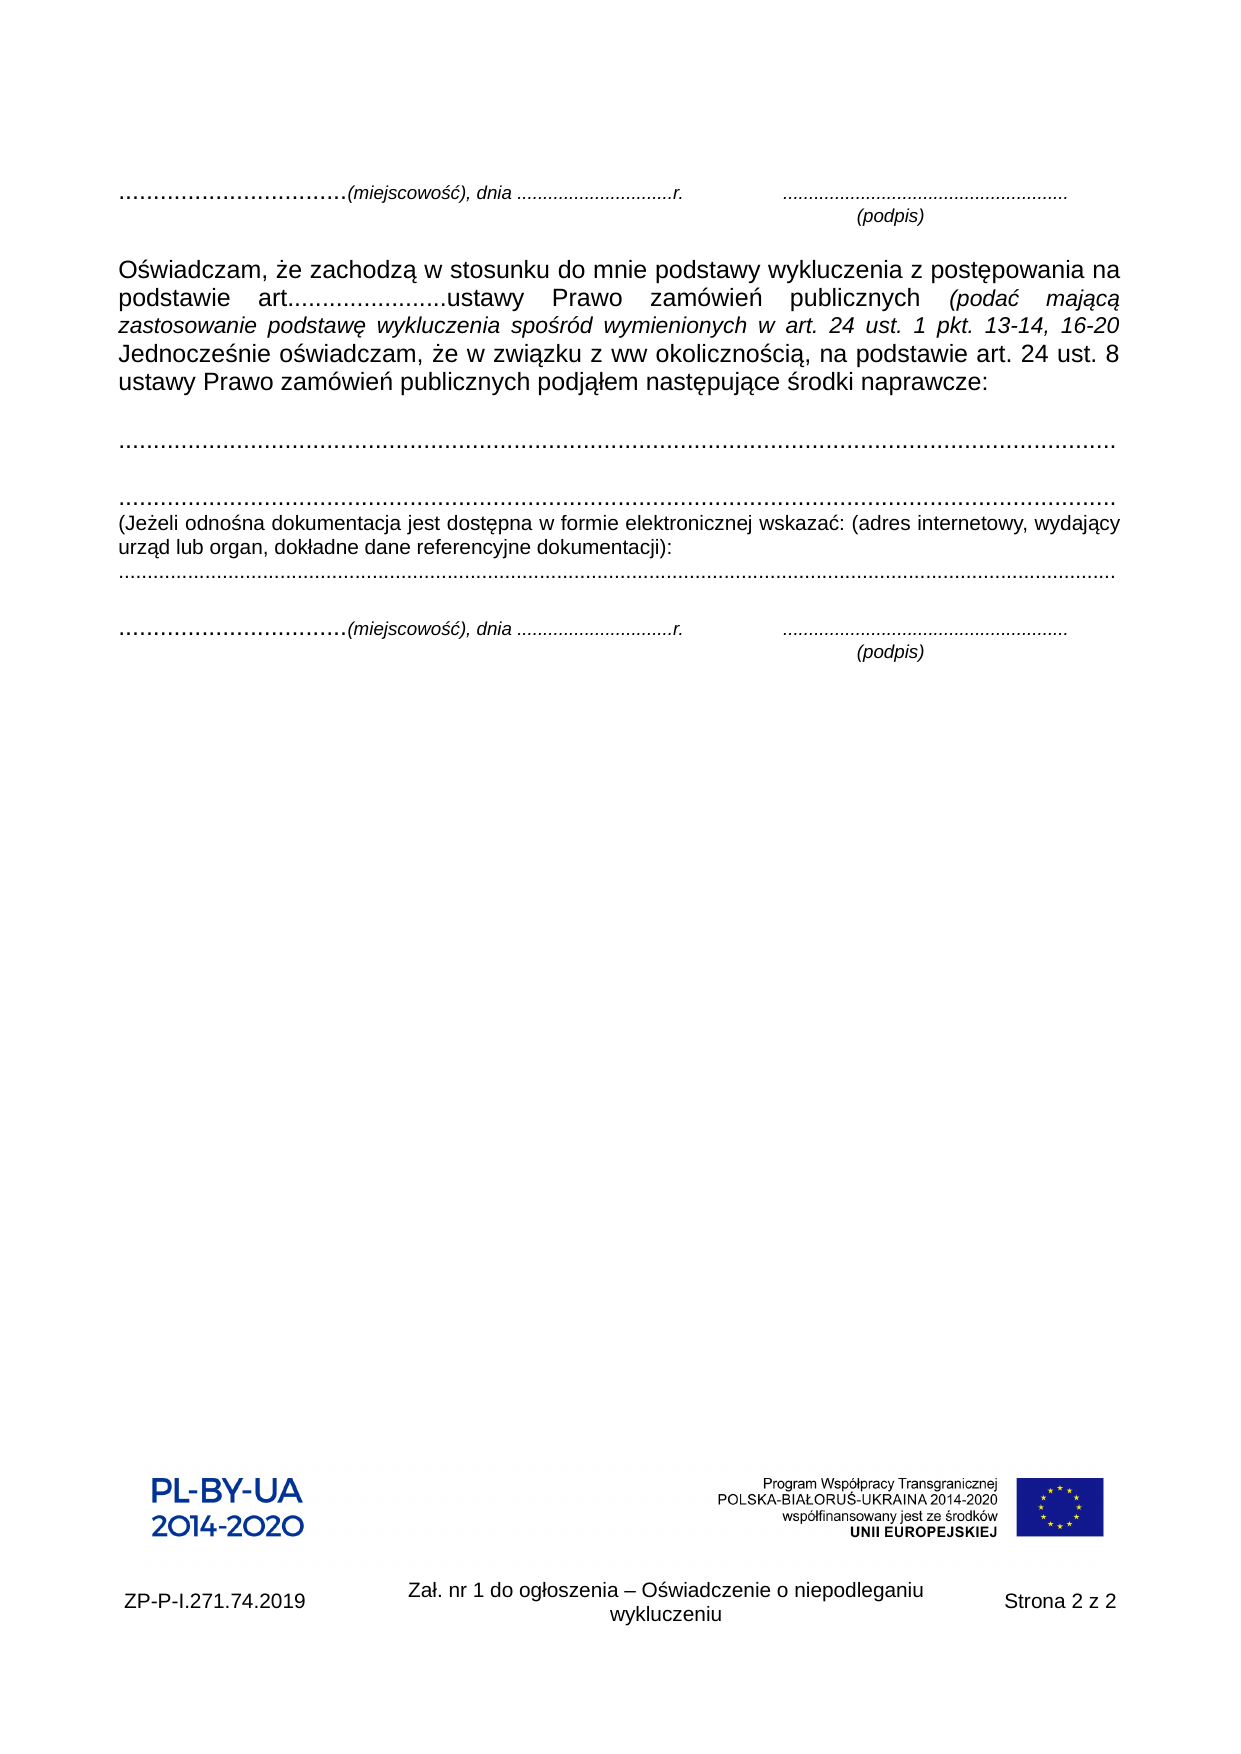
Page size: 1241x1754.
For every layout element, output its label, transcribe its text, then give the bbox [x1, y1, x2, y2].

text (podpis) [118, 640, 1122, 662]
text ................................................................................................................................................ [118, 482, 1122, 511]
text Oświadczam, że zachodzą w stosunku do mnie podstawy wykluczenia z postępowania na podstawie art.......................ustawy Prawo zamówień publicznych (podać mającą zastosowanie podstawę wykluczenia spośród wymienionych w art. 24 ust. 1 pkt. 13-14, 16-20 Jednocześnie oświadczam, że w związku z ww okolicznością, na podstawie art. 24 ust. 8 ustawy Prawo zamówień publicznych podjąłem następujące środki naprawcze: [118, 255, 1122, 396]
text (podpis) [118, 204, 1122, 226]
picture [135, 1447, 1105, 1578]
text ............................................................................................................................................................................. [118, 559, 1122, 583]
text .................................(miejscowość), dnia ..............................r. ....................................................... [118, 612, 1122, 640]
text (Jeżeli odnośna dokumentacja jest dostępna w formie elektronicznej wskazać: (adres internetowy, wydający urząd lub organ, dokładne dane referencyjne dokumentacji): [118, 511, 1122, 559]
text .................................(miejscowość), dnia ..............................r. ....................................................... [118, 176, 1122, 204]
text ................................................................................................................................................ [118, 425, 1122, 453]
